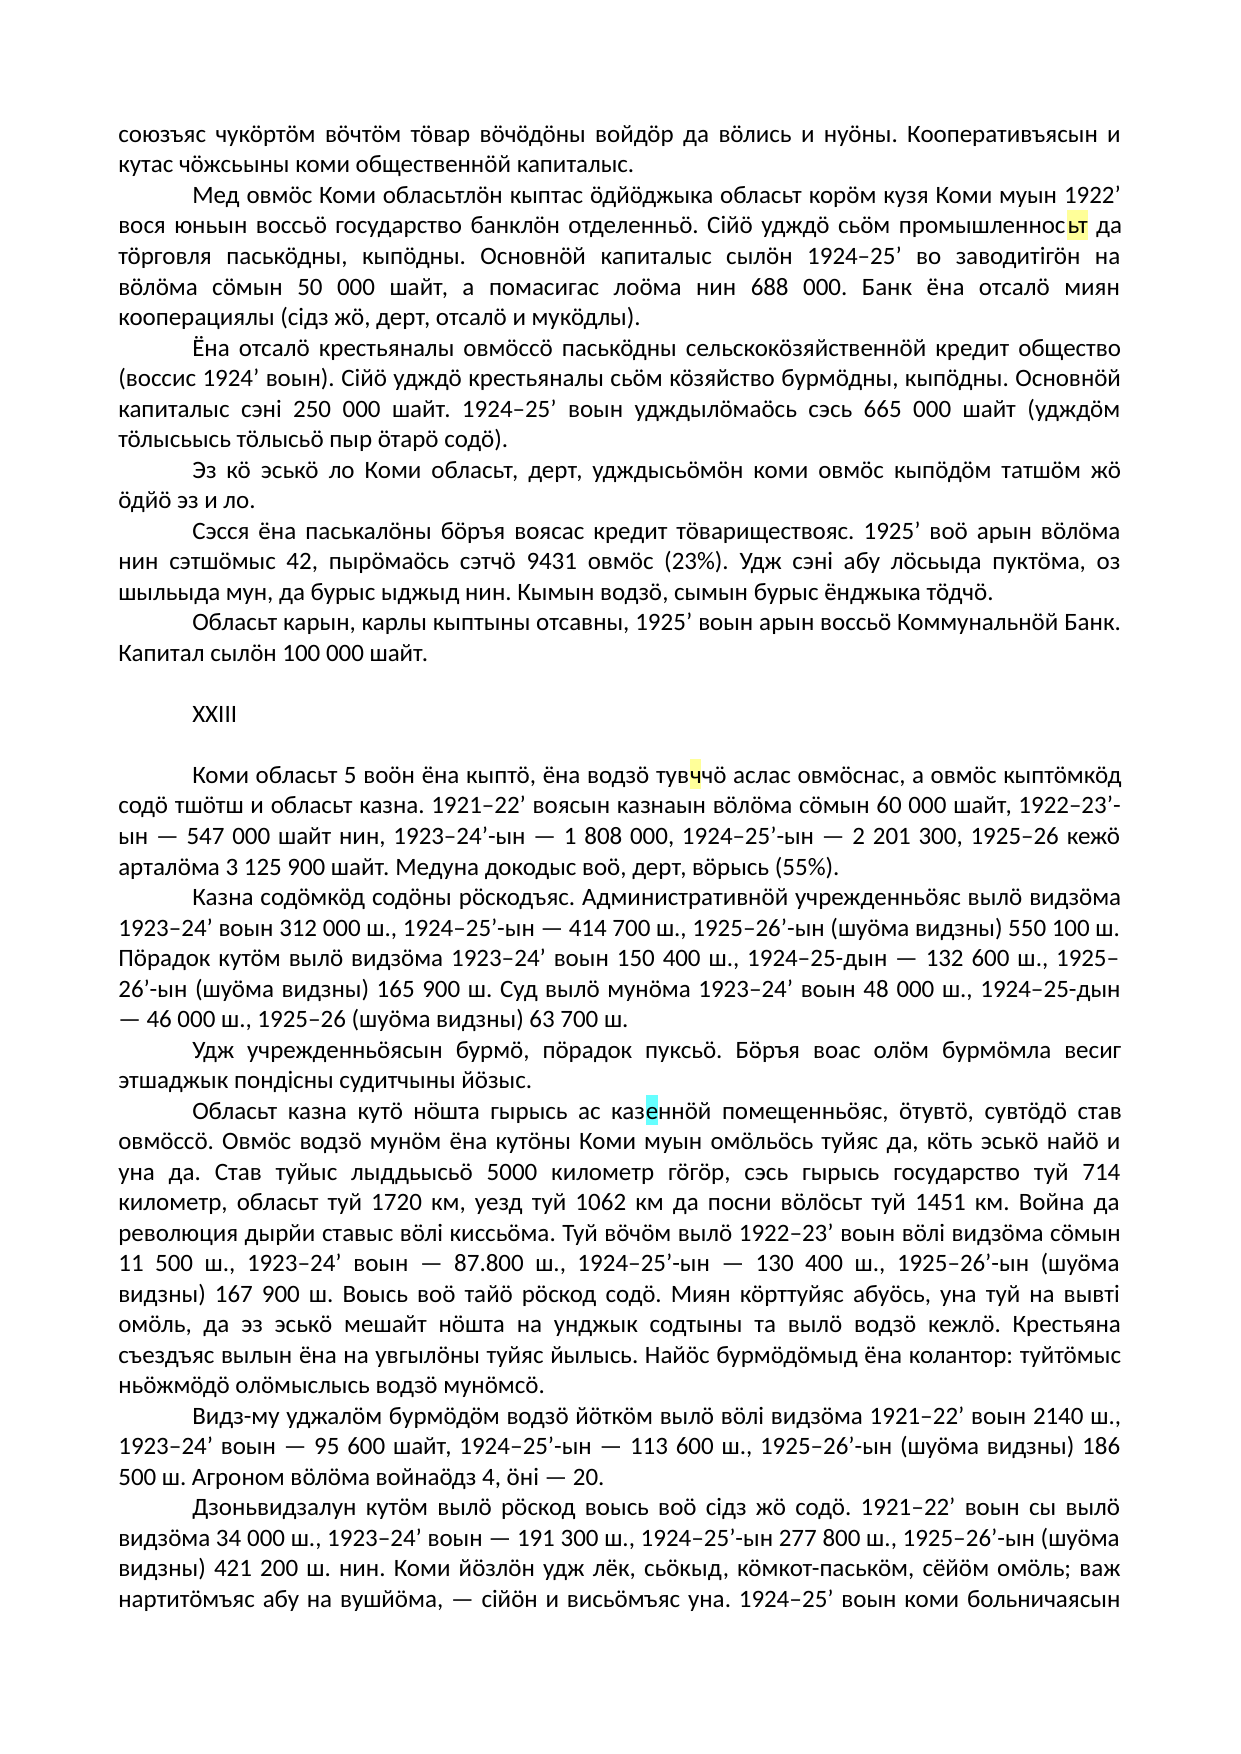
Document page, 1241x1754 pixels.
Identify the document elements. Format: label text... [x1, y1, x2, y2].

text Удж учрежденньӧясын бурмӧ, пӧрадок пуксьӧ. Бӧръя воас олӧм бурмӧмла весиг этшаджык пондісны судитчыны йӧзыс. [118, 1034, 1122, 1095]
text Казна содӧмкӧд содӧны рӧскодъяс. Административнӧй учрежденньӧяс вылӧ видзӧма 1923–24ʼ воын 312 000 ш., 1924–25ʼ-ын — 414 700 ш., 1925‒26ʼ-ын (шуӧма видзны) 550 100 ш. Пӧрадок кутӧм вылӧ видзӧма 1923‒24ʼ воын 150 400 ш., 1924‒25-дын — 132 600 ш., 1925‒26ʼ-ын (шуӧма видзны) 165 900 ш. Суд вылӧ мунӧма 1923‒24ʼ воын 48 000 ш., 1924‒25-дын — 46 000 ш., 1925‒26 (шуӧма видзны) 63 700 ш. [118, 881, 1122, 1034]
text ХХІІІ [118, 698, 1122, 728]
text Дзоньвидзалун кутӧм вылӧ рӧскод воысь воӧ сідз жӧ содӧ. 1921‒22ʼ воын сы вылӧ видзӧма 34 000 ш., 1923‒24ʼ воын — 191 300 ш., 1924‒25ʼ-ын 277 800 ш., 1925‒26ʼ-ын (шуӧма видзны) 421 200 ш. нин. Коми йӧзлӧн удж лёк, сьӧкыд, кӧмкот-паськӧм, сёйӧм омӧль; важ нартитӧмъяс абу на вушйӧма, — сійӧн и висьӧмъяс уна. 1924‒25ʼ воын коми больничаясын [118, 1492, 1122, 1614]
text Мед овмӧс Коми обласьтлӧн кыптас ӧдйӧджыка обласьт корӧм кузя Коми муын 1922ʼ вося юньын воссьӧ государство банклӧн отделенньӧ. Сійӧ удждӧ сьӧм промышленносьт да тӧрговля паськӧдны, кыпӧдны. Основнӧй капиталыс сылӧн 1924–25ʼ во заводитігӧн на вӧлӧма сӧмын 50 000 шайт, а помасигас лоӧма нин 688 000. Банк ёна отсалӧ миян кооперациялы (сідз жӧ, дерт, отсалӧ и мукӧдлы). [118, 179, 1122, 332]
text союзъяс чукӧртӧм вӧчтӧм тӧвар вӧчӧдӧны войдӧр да вӧлись и нуӧны. Кооперативъясын и кутас чӧжсьыны коми общественнӧй капиталыс. [118, 118, 1122, 179]
text Коми обласьт 5 воӧн ёна кыптӧ, ёна водзӧ тувччӧ аслас овмӧснас, а овмӧс кыптӧмкӧд содӧ тшӧтш и обласьт казна. 1921–22ʼ воясын казнаын вӧлӧма сӧмын 60 000 шайт, 1922–23ʼ-ын — 547 000 шайт нин, 1923–24ʼ-ын — 1 808 000, 1924–25ʼ-ын — 2 201 300, 1925–26 кежӧ арталӧма 3 125 900 шайт. Медуна докодыс воӧ, дерт, вӧрысь (55%). [118, 759, 1122, 881]
text Видз-му уджалӧм бурмӧдӧм водзӧ йӧткӧм вылӧ вӧлі видзӧма 1921‒22ʼ воын 2140 ш., 1923‒24ʼ воын — 95 600 шайт, 1924‒25ʼ-ын — 113 600 ш., 1925–26ʼ-ын (шуӧма видзны) 186 500 ш. Агроном вӧлӧма войнаӧдз 4, ӧні — 20. [118, 1400, 1122, 1492]
text Сэсся ёна паськалӧны бӧръя воясас кредит тӧвариществояс. 1925ʼ воӧ арын вӧлӧма нин сэтшӧмыс 42, пырӧмаӧсь сэтчӧ 9431 овмӧс (23%). Удж сэні абу лӧсьыда пуктӧма, оз шыльыда мун, да бурыс ыджыд нин. Кымын водзӧ, сымын бурыс ёнджыка тӧдчӧ. [118, 515, 1122, 606]
text Эз кӧ эськӧ ло Коми обласьт, дерт, удждысьӧмӧн коми овмӧс кыпӧдӧм татшӧм жӧ ӧдйӧ эз и ло. [118, 454, 1122, 515]
text Обласьт казна кутӧ нӧшта гырысь ас казеннӧй помещенньӧяс, ӧтувтӧ, сувтӧдӧ став овмӧссӧ. Овмӧс водзӧ мунӧм ёна кутӧны Коми муын омӧльӧсь туйяс да, кӧть эськӧ найӧ и уна да. Став туйыс лыддьысьӧ 5000 километр гӧгӧр, сэсь гырысь государство туй 714 километр, обласьт туй 1720 км, уезд туй 1062 км да посни вӧлӧсьт туй 1451 км. Война да революция дырйи ставыс вӧлі киссьӧма. Туй вӧчӧм вылӧ 1922‒23ʼ воын вӧлі видзӧма сӧмын 11 500 ш., 1923‒24ʼ воын — 87.800 ш., 1924‒25ʼ-ын — 130 400 ш., 1925–26ʼ-ын (шуӧма видзны) 167 900 ш. Воысь воӧ тайӧ рӧскод содӧ. Миян кӧрттуйяс абуӧсь, уна туй на вывті омӧль, да эз эськӧ мешайт нӧшта на унджык содтыны та вылӧ водзӧ кежлӧ. Крестьяна съездъяс вылын ёна на увгылӧны туйяс йылысь. Найӧс бурмӧдӧмыд ёна колантор: туйтӧмыс ньӧжмӧдӧ олӧмыслысь водзӧ мунӧмсӧ. [118, 1095, 1122, 1400]
text Ёна отсалӧ крестьяналы овмӧссӧ паськӧдны сельскокӧзяйственнӧй кредит общество (воссис 1924ʼ воын). Сійӧ удждӧ крестьяналы сьӧм кӧзяйство бурмӧдны, кыпӧдны. Основнӧй капиталыс сэні 250 000 шайт. 1924–25ʼ воын удждылӧмаӧсь сэсь 665 000 шайт (удждӧм тӧлысьысь тӧлысьӧ пыр ӧтарӧ содӧ). [118, 332, 1122, 454]
text Обласьт карын, карлы кыптыны отсавны, 1925ʼ воын арын воссьӧ Коммунальнӧй Банк. Капитал сылӧн 100 000 шайт. [118, 606, 1122, 667]
